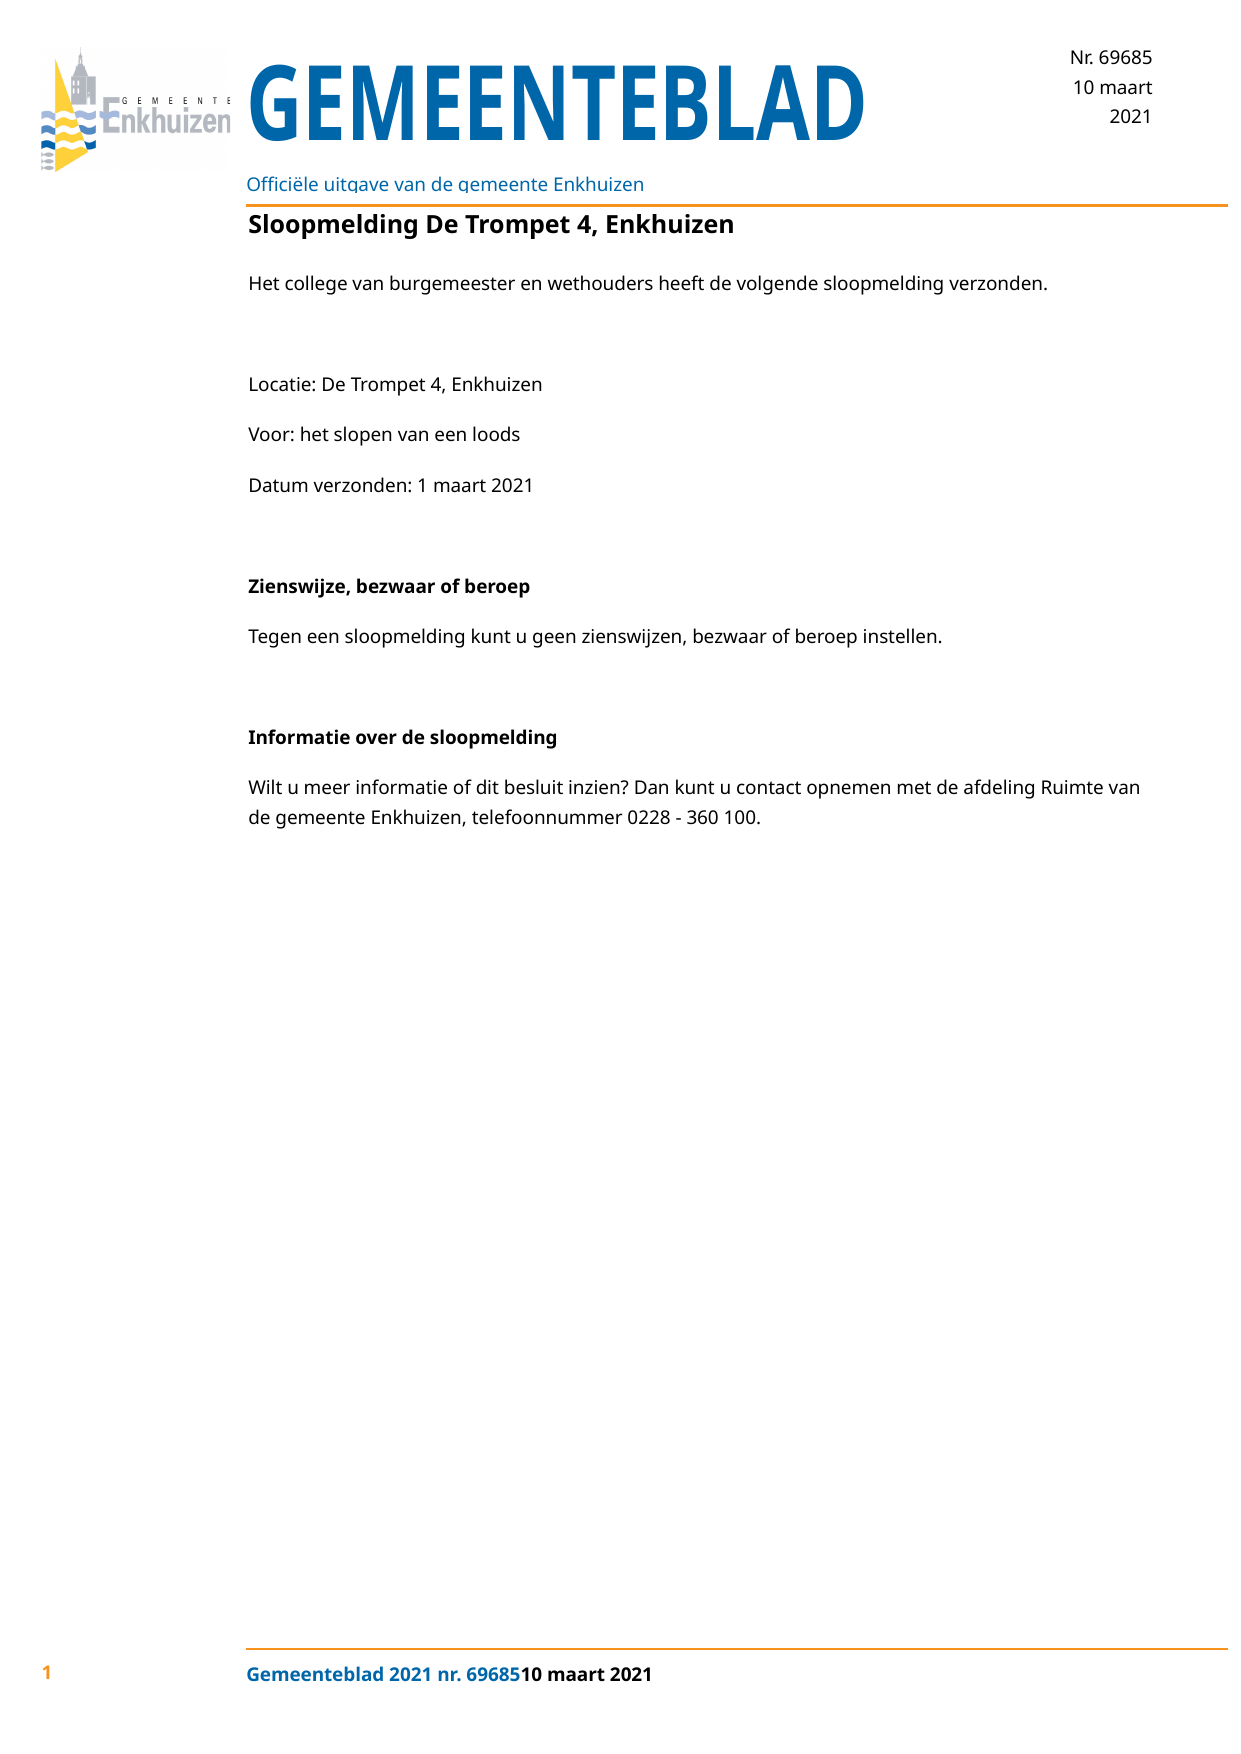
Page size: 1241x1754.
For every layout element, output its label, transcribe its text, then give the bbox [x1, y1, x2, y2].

text Zienswijze, bezwaar of beroep [248, 573, 1152, 598]
text Het college van burgemeester en wethouders heeft de volgende sloopmelding verzonden. [248, 270, 1152, 296]
text Datum verzonden: 1 maart 2021 [248, 472, 1152, 498]
text Locatie: De Trompet 4, Enkhuizen [248, 371, 1152, 397]
text Tegen een sloopmelding kunt u geen zienswijzen, bezwaar of beroep instellen. [248, 623, 1152, 649]
text Wilt u meer informatie of dit besluit inzien? Dan kunt u contact opnemen met de afdeling Ruimte van de gemeente Enkhuizen, telefoonnummer 0228 - 360 100. [248, 774, 1152, 830]
text Informatie over de sloopmelding [248, 724, 1152, 750]
text Sloopmelding De Trompet 4, Enkhuizen [248, 207, 1152, 241]
text Voor: het slopen van een loods [248, 422, 1152, 447]
picture [41, 47, 231, 172]
